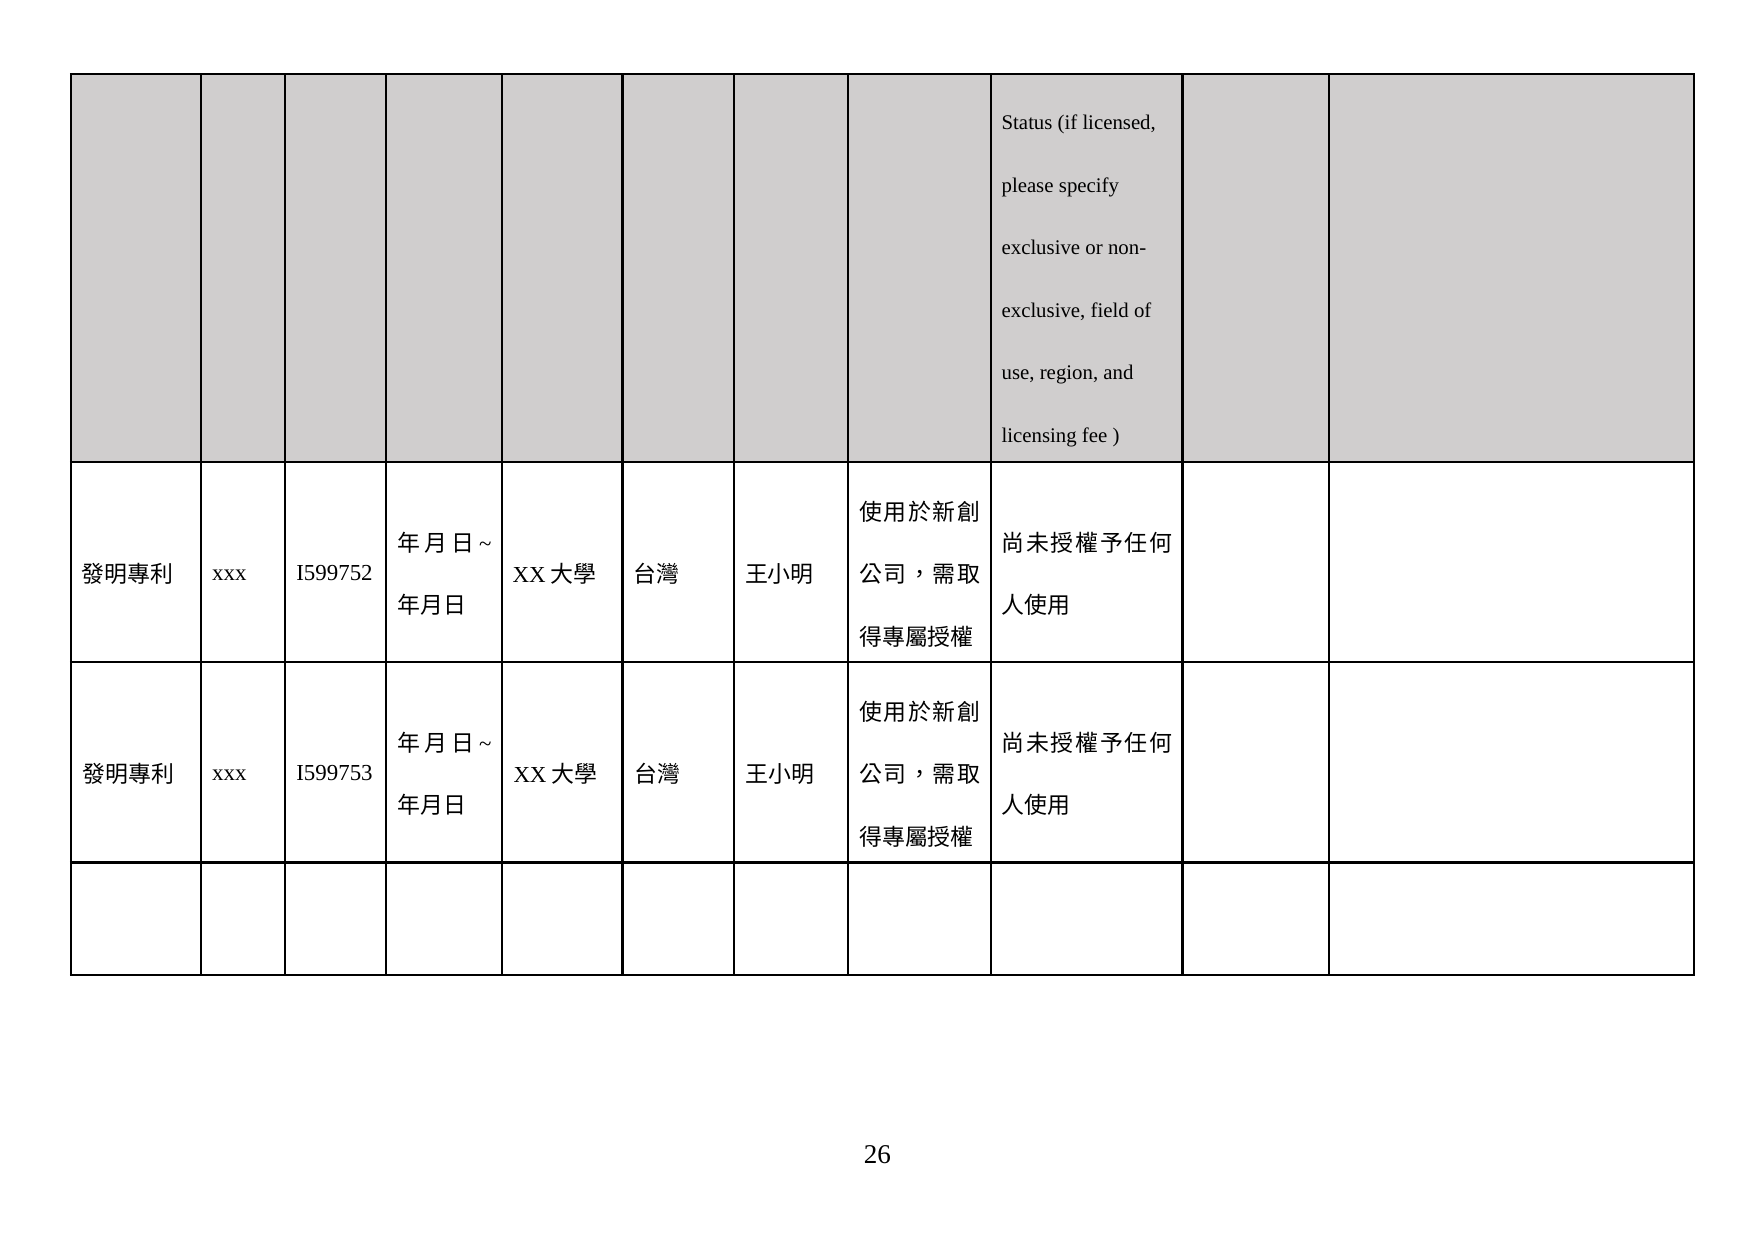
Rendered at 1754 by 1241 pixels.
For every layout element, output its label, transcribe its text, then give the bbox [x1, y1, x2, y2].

table_cell 使用於新創公司，需取得專屬授權 [849, 463, 990, 661]
table_cell [1330, 463, 1693, 661]
table_cell XX大學 [503, 663, 621, 861]
table_cell 台灣 [624, 663, 733, 861]
table_cell 尚未授權予任何人使用 [992, 663, 1181, 861]
table_cell 使用於新創公司，需取得專屬授權 [849, 663, 990, 861]
table_cell 台灣 [624, 463, 733, 661]
table_header [202, 75, 284, 461]
table_cell 年月日~年月日 [387, 463, 501, 661]
table_cell 年月日~年月日 [387, 663, 501, 861]
table_header [503, 75, 621, 461]
table_header [1330, 75, 1693, 461]
table_header [72, 75, 200, 461]
table_cell 王小明 [735, 663, 847, 861]
table_cell I599753 [286, 663, 385, 861]
table_cell [1184, 864, 1328, 974]
table_cell xxx [202, 463, 284, 661]
table_cell I599752 [286, 463, 385, 661]
table_header [735, 75, 847, 461]
table_cell [992, 864, 1181, 974]
table_header [1184, 75, 1328, 461]
table_cell [1330, 864, 1693, 974]
table_header [624, 75, 733, 461]
table_cell 發明專利 [72, 463, 200, 661]
table_cell [72, 864, 200, 974]
table_cell [735, 864, 847, 974]
table_header [849, 75, 990, 461]
table_cell [387, 864, 501, 974]
table_header [387, 75, 501, 461]
table_cell [1184, 463, 1328, 661]
table_cell 王小明 [735, 463, 847, 661]
table_cell [1330, 663, 1693, 861]
table_cell [624, 864, 733, 974]
table_cell 發明專利 [72, 663, 200, 861]
table_cell [503, 864, 621, 974]
table_cell [286, 864, 385, 974]
table_cell XX大學 [503, 463, 621, 661]
table_header Status (if licensed, please specify exclusive or non-exclusive, field of use, region, and licensing fee ) [992, 75, 1181, 461]
table_cell [1184, 663, 1328, 861]
table_cell [849, 864, 990, 974]
table_cell [202, 864, 284, 974]
table_cell 尚未授權予任何人使用 [992, 463, 1181, 661]
table_header [286, 75, 385, 461]
table_cell xxx [202, 663, 284, 861]
